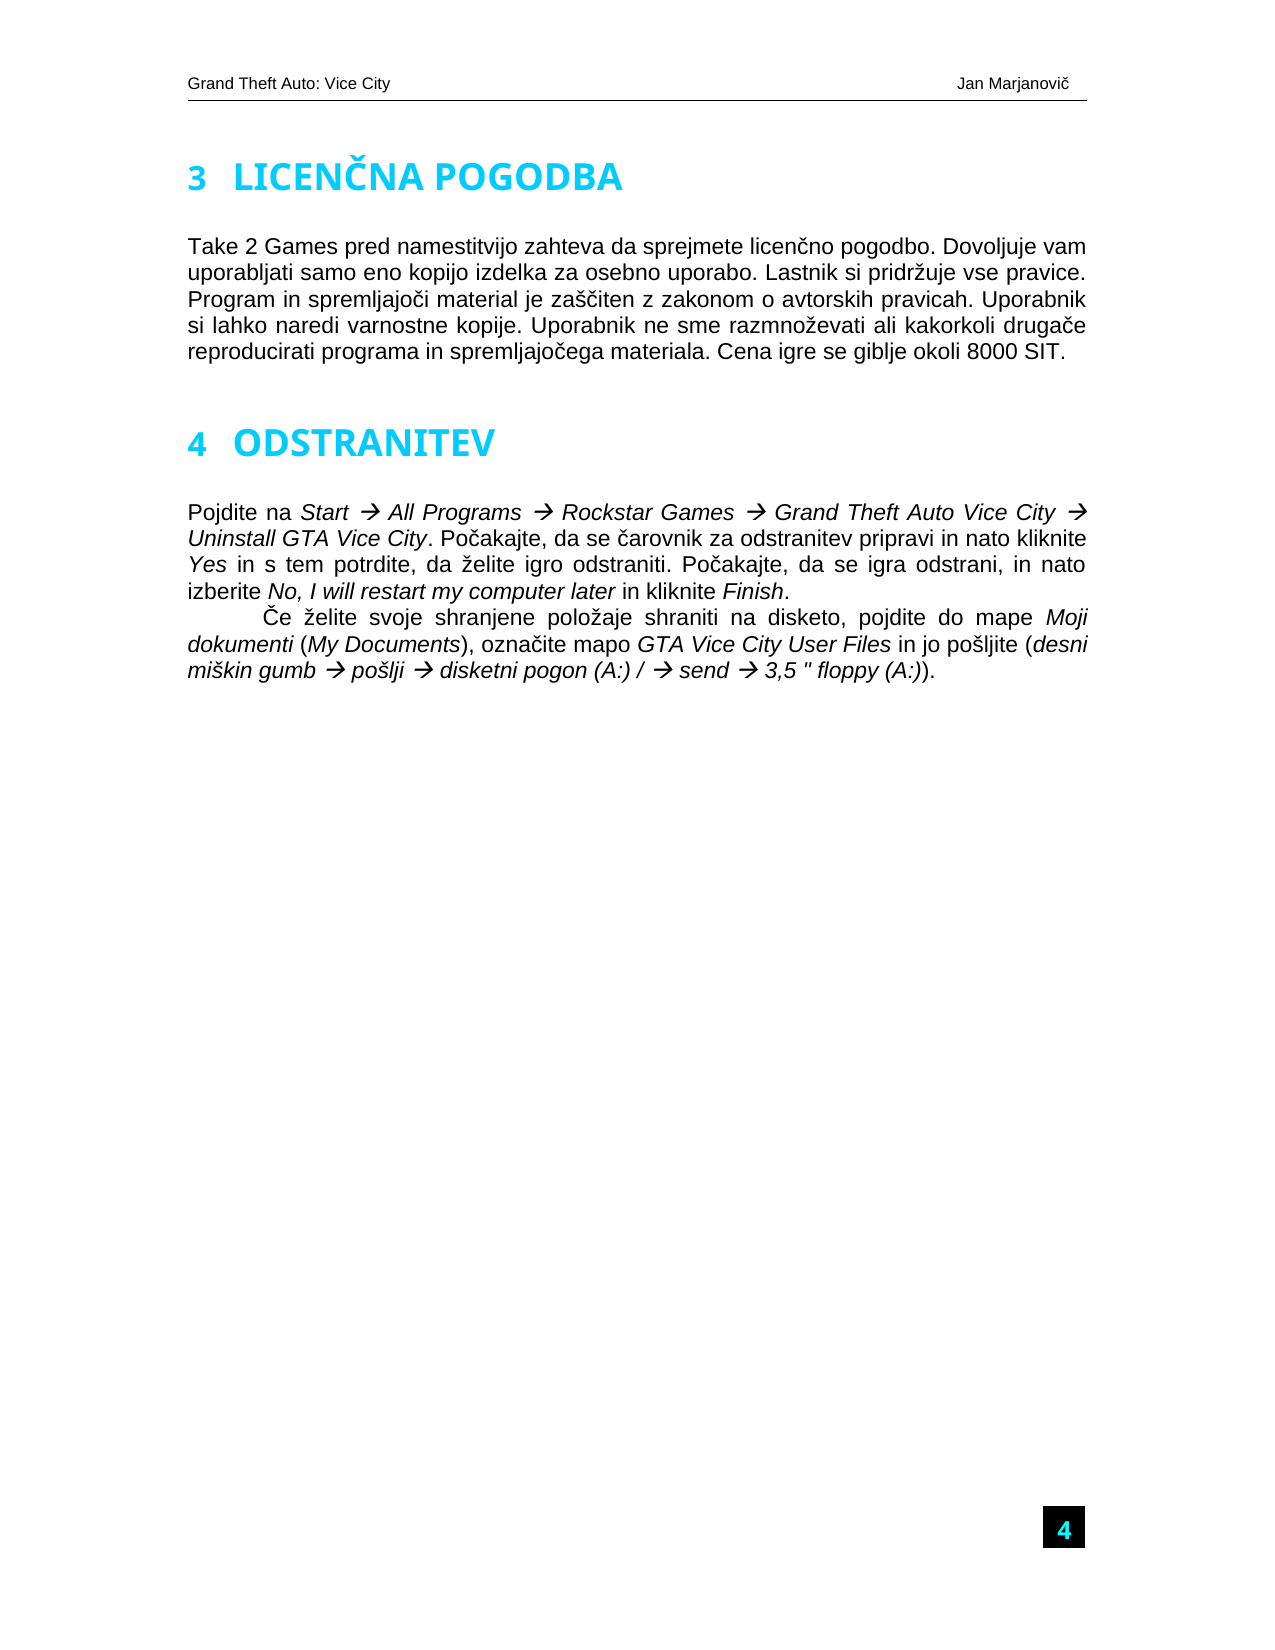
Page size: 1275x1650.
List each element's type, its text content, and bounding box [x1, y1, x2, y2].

text Če želite svoje shranjene položaje shraniti na disketo, pojdite do mape Moji dokumenti (My Documents), označite mapo GTA Vice City User Files in jo pošljite (desni miškin gumb  pošlji  disketni pogon (A:) /  send  3,5 " floppy (A:)). [187, 604, 1087, 683]
subtitle LICENČNA POGODBA [187, 150, 1087, 201]
text Take 2 Games pred namestitvijo zahteva da sprejmete licenčno pogodbo. Dovoljuje vam uporabljati samo eno kopijo izdelka za osebno uporabo. Lastnik si pridržuje vse pravice. Program in spremljajoči material je zaščiten z zakonom o avtorskih pravicah. Uporabnik si lahko naredi varnostne kopije. Uporabnik ne sme razmnoževati ali kakorkoli drugače reproducirati programa in spremljajočega materiala. Cena igre se giblje okoli 8000 SIT. [187, 233, 1087, 364]
subtitle ODSTRANITEV [187, 416, 1087, 467]
text Pojdite na Start  All Programs  Rockstar Games  Grand Theft Auto Vice City  Uninstall GTA Vice City. Počakajte, da se čarovnik za odstranitev pripravi in nato kliknite Yes in s tem potrdite, da želite igro odstraniti. Počakajte, da se igra odstrani, in nato izberite No, I will restart my computer later in kliknite Finish. [187, 499, 1087, 604]
